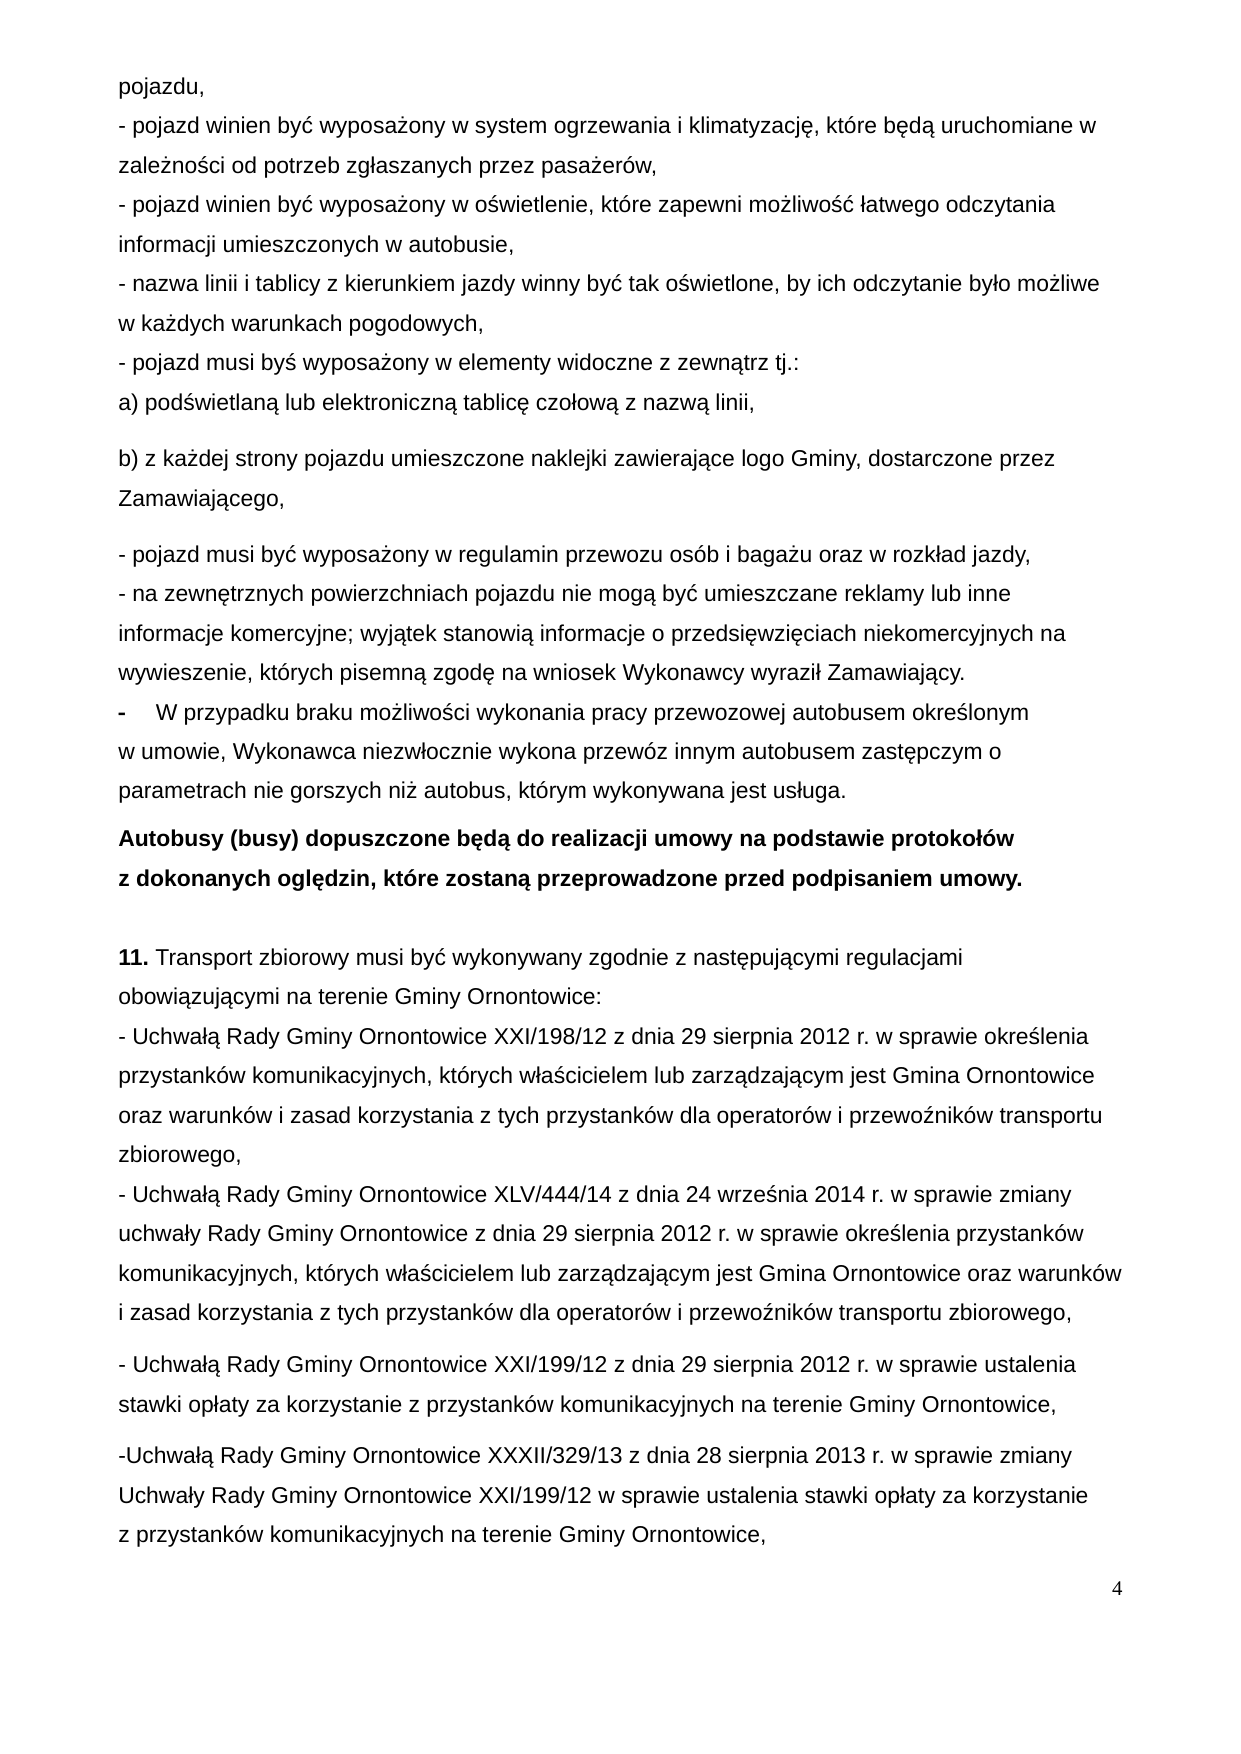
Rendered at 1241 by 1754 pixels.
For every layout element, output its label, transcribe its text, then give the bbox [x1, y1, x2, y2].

list pojazdu, [118, 73, 1122, 99]
list W przypadku braku możliwości wykonania pracy przewozowej autobusem określonym w umowie, Wykonawca niezwłocznie wykona przewóz innym autobusem zastępczym o parametrach nie gorszych niż autobus, którym wykonywana jest usługa. [118, 698, 1122, 804]
text - U -Uchwałą Rady Gminy Ornontowice XXXII/329/13 z dnia 28 sierpnia 2013 r. w sprawie zmiany Uchwały Rady Gminy Ornontowice XXI/199/12 w sprawie ustalenia stawki opłaty za korzystanie z przystanków komunikacyjnych na terenie Gminy Ornontowice, [0, 1442, 1122, 1548]
text - Uchwałą Rady Gminy Ornontowice XXI/198/12 z dnia 29 sierpnia 2012 r. w sprawie określenia przystanków komunikacyjnych, których właścicielem lub zarządzającym jest Gmina Ornontowice oraz warunków i zasad korzystania z tych przystanków dla operatorów i przewoźników transportu zbiorowego, [118, 1023, 1122, 1167]
text 11. Transport zbiorowy musi być wykonywany zgodnie z następującymi regulacjami obowiązującymi na terenie Gminy Ornontowice: [118, 944, 1122, 1009]
list - pojazd winien być wyposażony w oświetlenie, które zapewni możliwość łatwego odczytania informacji umieszczonych w autobusie, [118, 191, 1122, 257]
text - Uchwałą Rady Gminy Ornontowice XLV/444/14 z dnia 24 września 2014 r. w sprawie zmiany uchwały Rady Gminy Ornontowice z dnia 29 sierpnia 2012 r. w sprawie określenia przystanków komunikacyjnych, których właścicielem lub zarządzającym jest Gmina Ornontowice oraz warunków i zasad korzystania z tych przystanków dla operatorów i przewoźników transportu zbiorowego, [118, 1181, 1122, 1325]
text - Uchwałą Rady Gminy Ornontowice XXI/199/12 z dnia 29 sierpnia 2012 r. w sprawie ustalenia stawki opłaty za korzystanie z przystanków komunikacyjnych na terenie Gminy Ornontowice, [118, 1351, 1122, 1417]
list a) podświetlaną lub elektroniczną tablicę czołową z nazwą linii, [118, 389, 1122, 415]
list b) z każdej strony pojazdu umieszczone naklejki zawierające logo Gminy, dostarczone przez Zamawiającego, [118, 445, 1122, 511]
list - nazwa linii i tablicy z kierunkiem jazdy winny być tak oświetlone, by ich odczytanie było możliwe w każdych warunkach pogodowych, [118, 270, 1122, 336]
list - pojazd winien być wyposażony w system ogrzewania i klimatyzację, które będą uruchomiane w zależności od potrzeb zgłaszanych przez pasażerów, [118, 112, 1122, 178]
list - pojazd musi byś wyposażony w elementy widoczne z zewnątrz tj.: [118, 349, 1122, 376]
text Autobusy (busy) dopuszczone będą do realizacji umowy na podstawie protokołów z dokonanych oględzin, które zostaną przeprowadzone przed podpisaniem umowy. [118, 825, 1122, 891]
list - pojazd musi być wyposażony w regulamin przewozu osób i bagażu oraz w rozkład jazdy, [118, 541, 1122, 567]
list - na zewnętrznych powierzchniach pojazdu nie mogą być umieszczane reklamy lub inne informacje komercyjne; wyjątek stanowią informacje o przedsięwzięciach niekomercyjnych na wywieszenie, których pisemną zgodę na wniosek Wykonawcy wyraził Zamawiający. [118, 580, 1122, 685]
